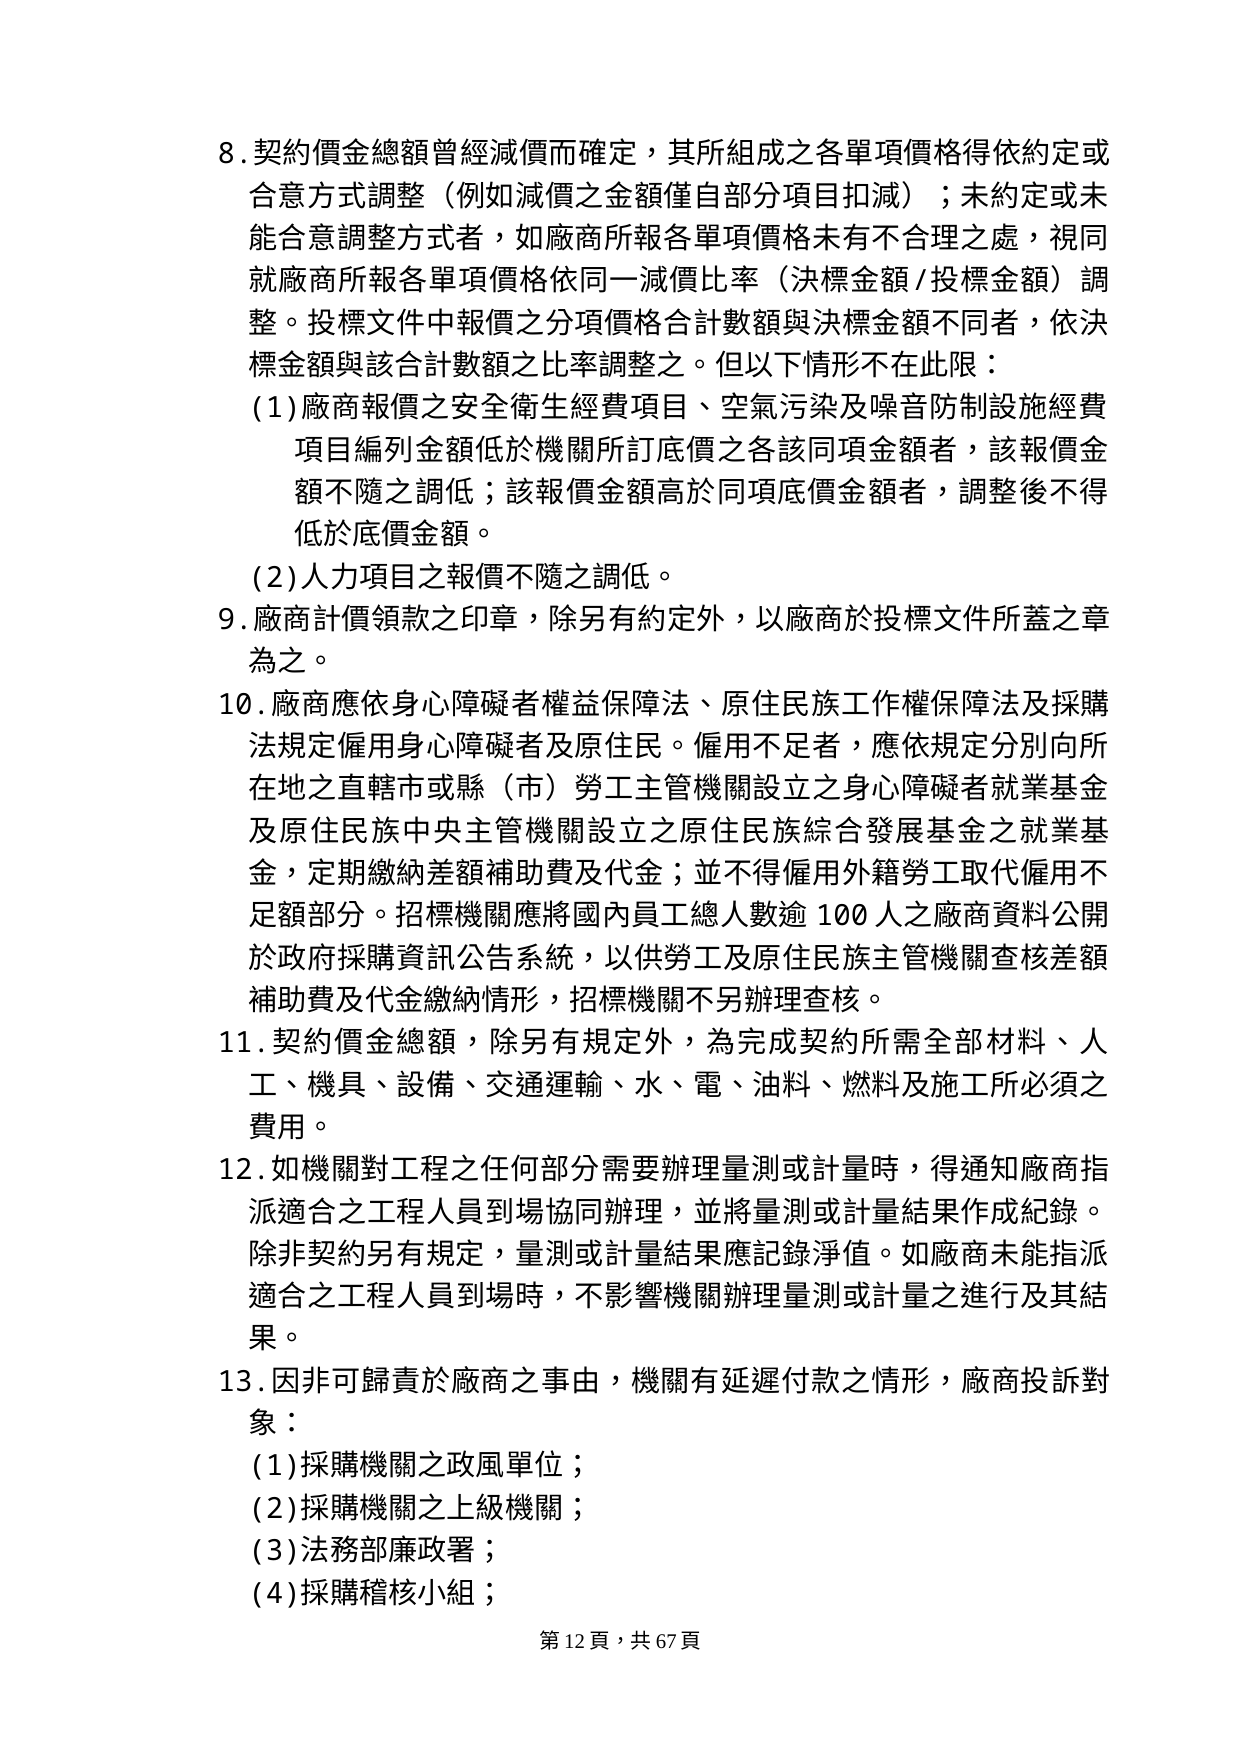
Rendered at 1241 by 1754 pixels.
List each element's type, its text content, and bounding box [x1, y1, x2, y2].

text (1)廠商報價之安全衛生經費項目、空氣污染及噪音防制設施經費項目編列金額低於機關所訂底價之各該同項金額者，該報價金額不隨之調低；該報價金額高於同項底價金額者，調整後不得低於底價金額。 [248, 384, 1110, 553]
text (2)人力項目之報價不隨之調低。 [248, 553, 1110, 596]
text (2)採購機關之上級機關； [248, 1484, 1110, 1527]
text (1)採購機關之政風單位； [248, 1442, 1110, 1484]
text 12.如機關對工程之任何部分需要辦理量測或計量時，得通知廠商指派適合之工程人員到場協同辦理，並將量測或計量結果作成紀錄。除非契約另有規定，量測或計量結果應記錄淨值。如廠商未能指派適合之工程人員到場時，不影響機關辦理量測或計量之進行及其結果。 [217, 1146, 1110, 1357]
text 10.廠商應依身心障礙者權益保障法、原住民族工作權保障法及採購法規定僱用身心障礙者及原住民。僱用不足者，應依規定分別向所在地之直轄市或縣（市）勞工主管機關設立之身心障礙者就業基金及原住民族中央主管機關設立之原住民族綜合發展基金之就業基金，定期繳納差額補助費及代金；並不得僱用外籍勞工取代僱用不足額部分。招標機關應將國內員工總人數逾100人之廠商資料公開於政府採購資訊公告系統，以供勞工及原住民族主管機關查核差額補助費及代金繳納情形，招標機關不另辦理查核。 [217, 680, 1110, 1019]
text (3)法務部廉政署； [248, 1527, 1110, 1569]
text 8.契約價金總額曾經減價而確定，其所組成之各單項價格得依約定或合意方式調整（例如減價之金額僅自部分項目扣減）；未約定或未能合意調整方式者，如廠商所報各單項價格未有不合理之處，視同就廠商所報各單項價格依同一減價比率（決標金額/投標金額）調整。投標文件中報價之分項價格合計數額與決標金額不同者，依決標金額與該合計數額之比率調整之。但以下情形不在此限： [217, 130, 1110, 384]
text 11.契約價金總額，除另有規定外，為完成契約所需全部材料、人工、機具、設備、交通運輸、水、電、油料、燃料及施工所必須之費用。 [217, 1019, 1110, 1146]
text 9.廠商計價領款之印章，除另有約定外，以廠商於投標文件所蓋之章為之。 [217, 596, 1110, 680]
text 13.因非可歸責於廠商之事由，機關有延遲付款之情形，廠商投訴對象： [217, 1357, 1110, 1442]
text (4)採購稽核小組； [248, 1569, 1110, 1612]
